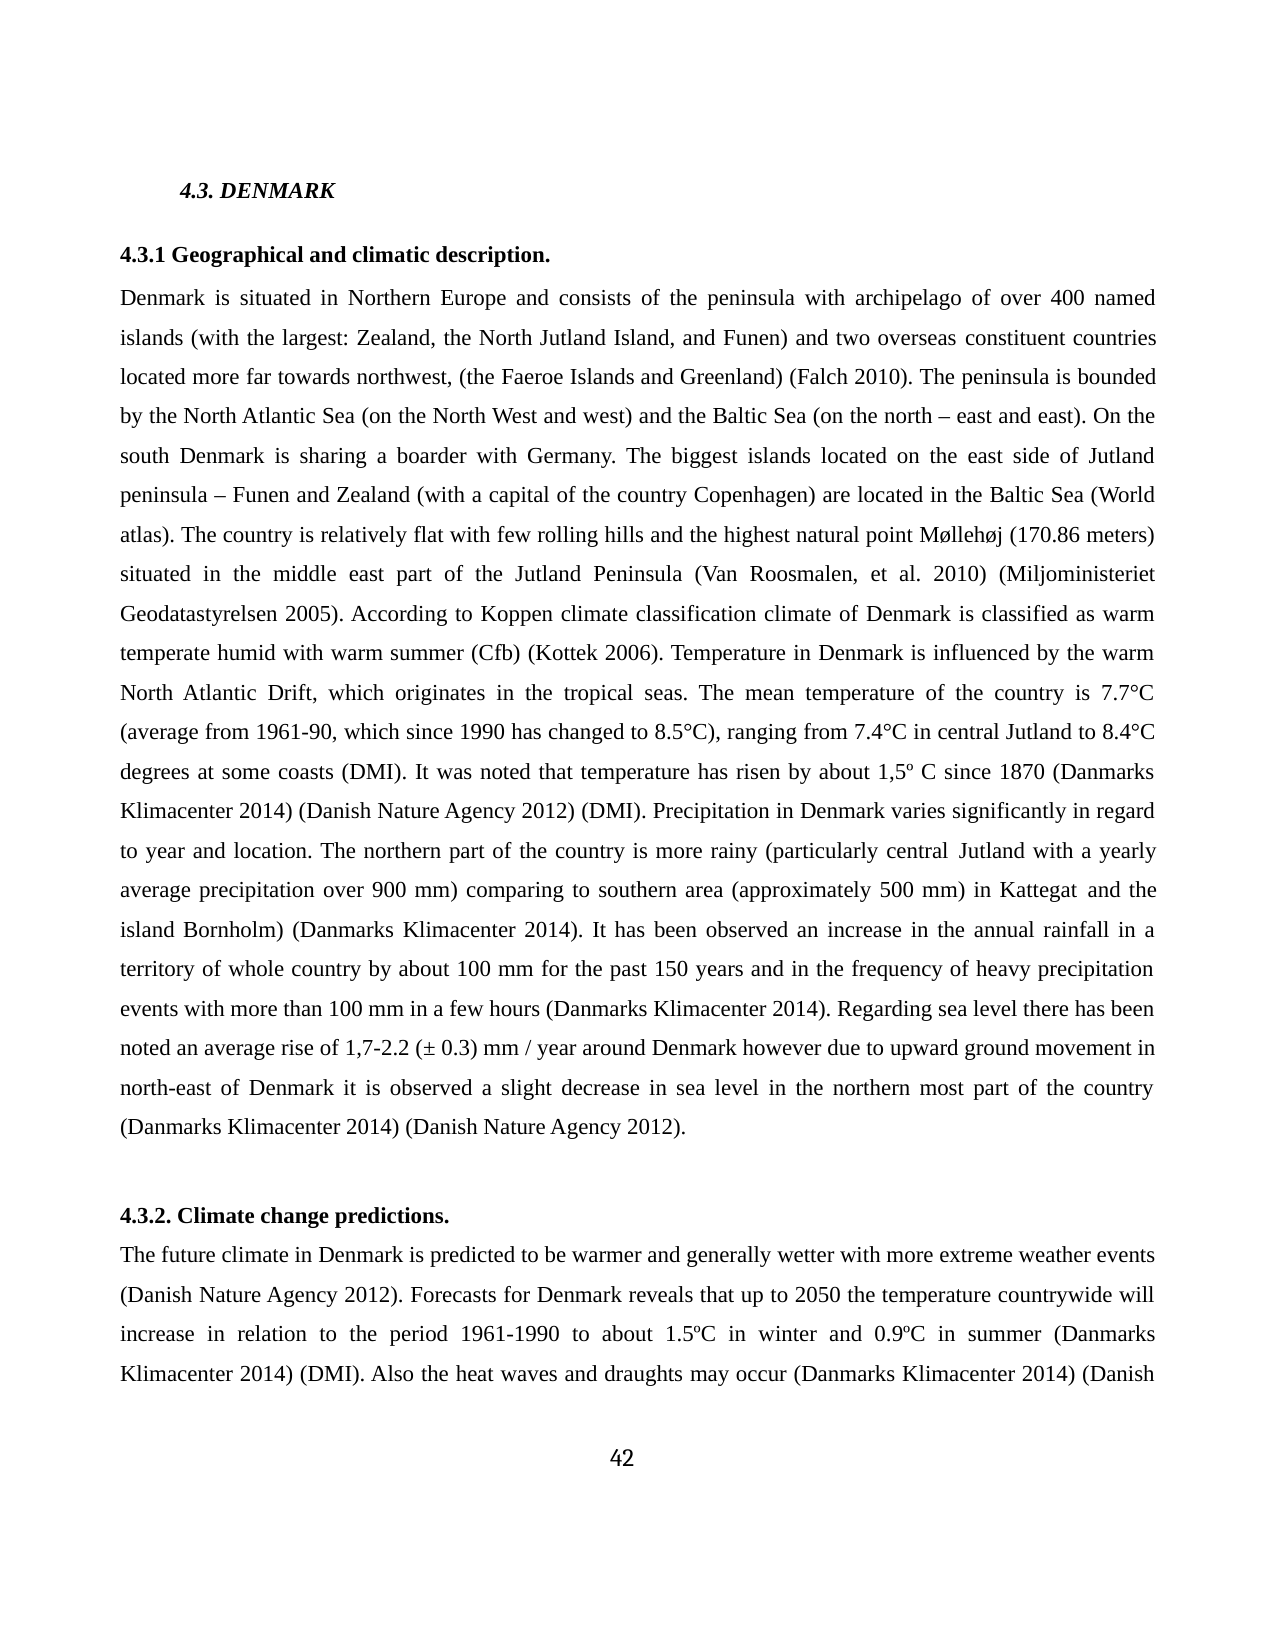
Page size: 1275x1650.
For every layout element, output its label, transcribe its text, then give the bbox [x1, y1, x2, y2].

subtitle 4.3.2. Climate change predictions. [120, 1203, 1157, 1229]
text The future climate in Denmark is predicted to be warmer and generally wetter with more extreme weather events (Danish Nature Agency 2012). Forecasts for Denmark reveals that up to 2050 the temperature countrywide will increase in relation to the period 1961-1990 to about 1.5ºC in winter and 0.9ºC in summer (Danmarks Klimacenter 2014) (DMI). Also the heat waves and draughts may occur (Danmarks Klimacenter 2014) (Danish [120, 1241, 1157, 1386]
subtitle 4.3.1 Geographical and climatic description. [120, 241, 1157, 267]
subtitle 4.3. DENMARK [120, 177, 1157, 203]
text Denmark is situated in Northern Europe and consists of the peninsula with archipelago of over 400 named islands (with the largest: Zealand, the North Jutland Island, and Funen) and two overseas constituent countries located more far towards northwest, (the Faeroe Islands and Greenland) (Falch 2010). The peninsula is bounded by the North Atlantic Sea (on the North West and west) and the Baltic Sea (on the north – east and east). On the south Denmark is sharing a boarder with Germany. The biggest islands located on the east side of Jutland peninsula – Funen and Zealand (with a capital of the country Copenhagen) are located in the Baltic Sea (World atlas). The country is relatively flat with few rolling hills and the highest natural point Møllehøj (170.86 meters) situated in the middle east part of the Jutland Peninsula (Van Roosmalen, et al. 2010) (Miljoministeriet Geodatastyrelsen 2005). According to Koppen climate classification climate of Denmark is classified as warm temperate humid with warm summer (Cfb) (Kottek 2006). Temperature in Denmark is influenced by the warm North Atlantic Drift, which originates in the tropical seas. The mean temperature of the country is 7.7°C (average from 1961-90, which since 1990 has changed to 8.5°C), ranging from 7.4°C in central Jutland to 8.4°C degrees at some coasts (DMI). It was noted that temperature has risen by about 1,5º C since 1870 (Danmarks Klimacenter 2014) (Danish Nature Agency 2012) (DMI). Precipitation in Denmark varies significantly in regard to year and location. The northern part of the country is more rainy (particularly central Jutland with a yearly average precipitation over 900 mm) comparing to southern area (approximately 500 mm) in Kattegat and the island Bornholm) (Danmarks Klimacenter 2014). It has been observed an increase in the annual rainfall in a territory of whole country by about 100 mm for the past 150 years and in the frequency of heavy precipitation events with more than 100 mm in a few hours (Danmarks Klimacenter 2014). Regarding sea level there has been noted an average rise of 1,7-2.2 (± 0.3) mm / year around Denmark however due to upward ground movement in north-east of Denmark it is observed a slight decrease in sea level in the northern most part of the country (Danmarks Klimacenter 2014) (Danish Nature Agency 2012). [120, 284, 1157, 1139]
